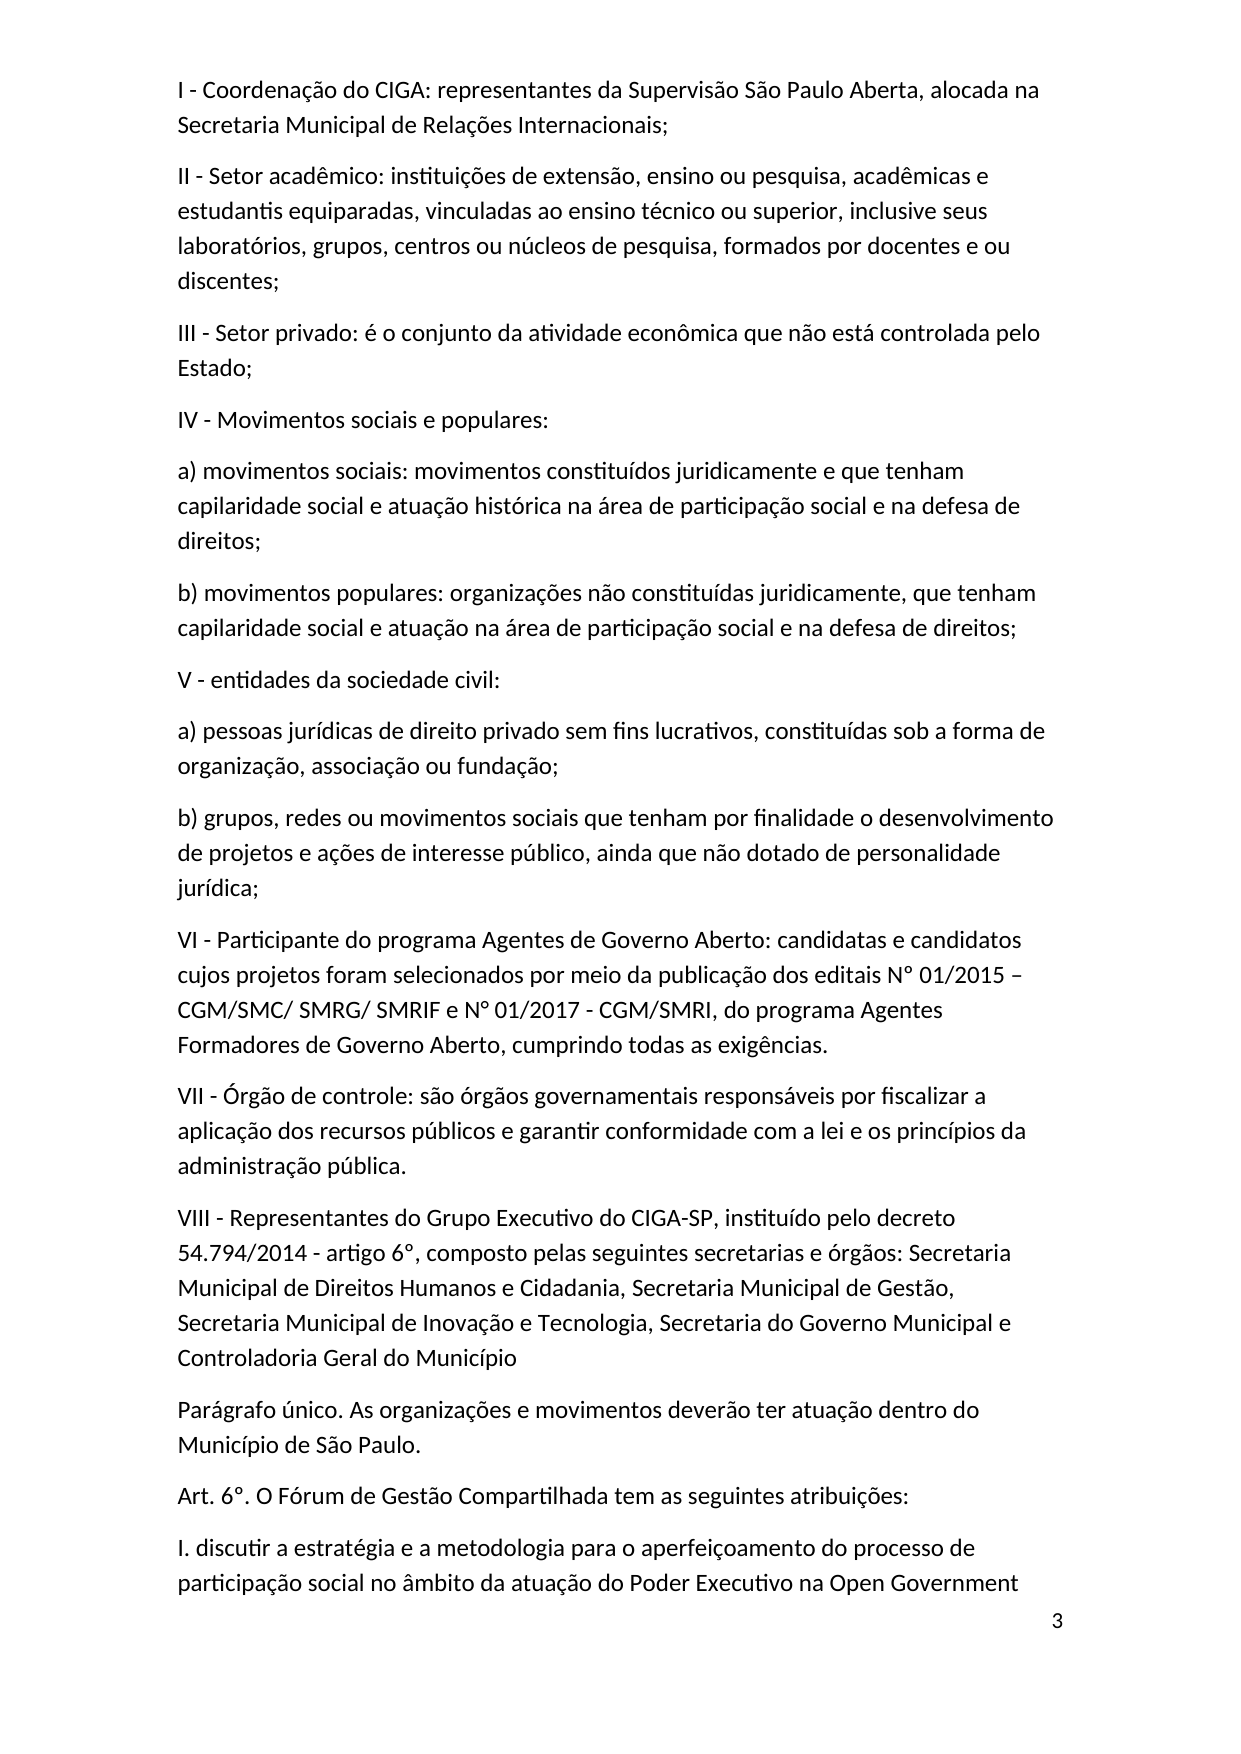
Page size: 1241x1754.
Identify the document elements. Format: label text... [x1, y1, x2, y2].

text a) movimentos sociais: movimentos constituídos juridicamente e que tenham capilaridade social e atuação histórica na área de participação social e na defesa de direitos; [177, 455, 1063, 556]
text I - Coordenação do CIGA: representantes da Supervisão São Paulo Aberta, alocada na Secretaria Municipal de Relações Internacionais; [177, 74, 1063, 139]
text VII - Órgão de controle: são órgãos governamentais responsáveis por fiscalizar a aplicação dos recursos públicos e garantir conformidade com a lei e os princípios da administração pública. [177, 1080, 1063, 1181]
text Parágrafo único. As organizações e movimentos deverão ter atuação dentro do Município de São Paulo. [177, 1394, 1063, 1459]
text b) grupos, redes ou movimentos sociais que tenham por finalidade o desenvolvimento de projetos e ações de interesse público, ainda que não dotado de personalidade jurídica; [177, 802, 1063, 903]
text II - Setor acadêmico: instituições de extensão, ensino ou pesquisa, acadêmicas e estudantis equiparadas, vinculadas ao ensino técnico ou superior, inclusive seus laboratórios, grupos, centros ou núcleos de pesquisa, formados por docentes e ou discentes; [177, 160, 1063, 296]
text b) movimentos populares: organizações não constituídas juridicamente, que tenham capilaridade social e atuação na área de participação social e na defesa de direitos; [177, 577, 1063, 643]
text IV - Movimentos sociais e populares: [177, 404, 1063, 434]
text Art. 6º. O Fórum de Gestão Compartilhada tem as seguintes atribuições: [177, 1480, 1063, 1511]
text III - Setor privado: é o conjunto da atividade econômica que não está controlada pelo Estado; [177, 317, 1063, 383]
text VI - Participante do programa Agentes de Governo Aberto: candidatas e candidatos cujos projetos foram selecionados por meio da publicação dos editais Nº 01/2015 – CGM/SMC/ SMRG/ SMRIF e N° 01/2017 - CGM/SMRI, do programa Agentes Formadores de Governo Aberto, cumprindo todas as exigências. [177, 924, 1063, 1059]
text V - entidades da sociedade civil: [177, 664, 1063, 694]
text I. discutir a estratégia e a metodologia para o aperfeiçoamento do processo de participação social no âmbito da atuação do Poder Executivo na Open Government [177, 1532, 1063, 1598]
text a) pessoas jurídicas de direito privado sem fins lucrativos, constituídas sob a forma de organização, associação ou fundação; [177, 715, 1063, 781]
text VIII - Representantes do Grupo Executivo do CIGA-SP, instituído pelo decreto 54.794/2014 - artigo 6º, composto pelas seguintes secretarias e órgãos: Secretaria Municipal de Direitos Humanos e Cidadania, Secretaria Municipal de Gestão, Secretaria Municipal de Inovação e Tecnologia, Secretaria do Governo Municipal e Controladoria Geral do Município [177, 1202, 1063, 1373]
